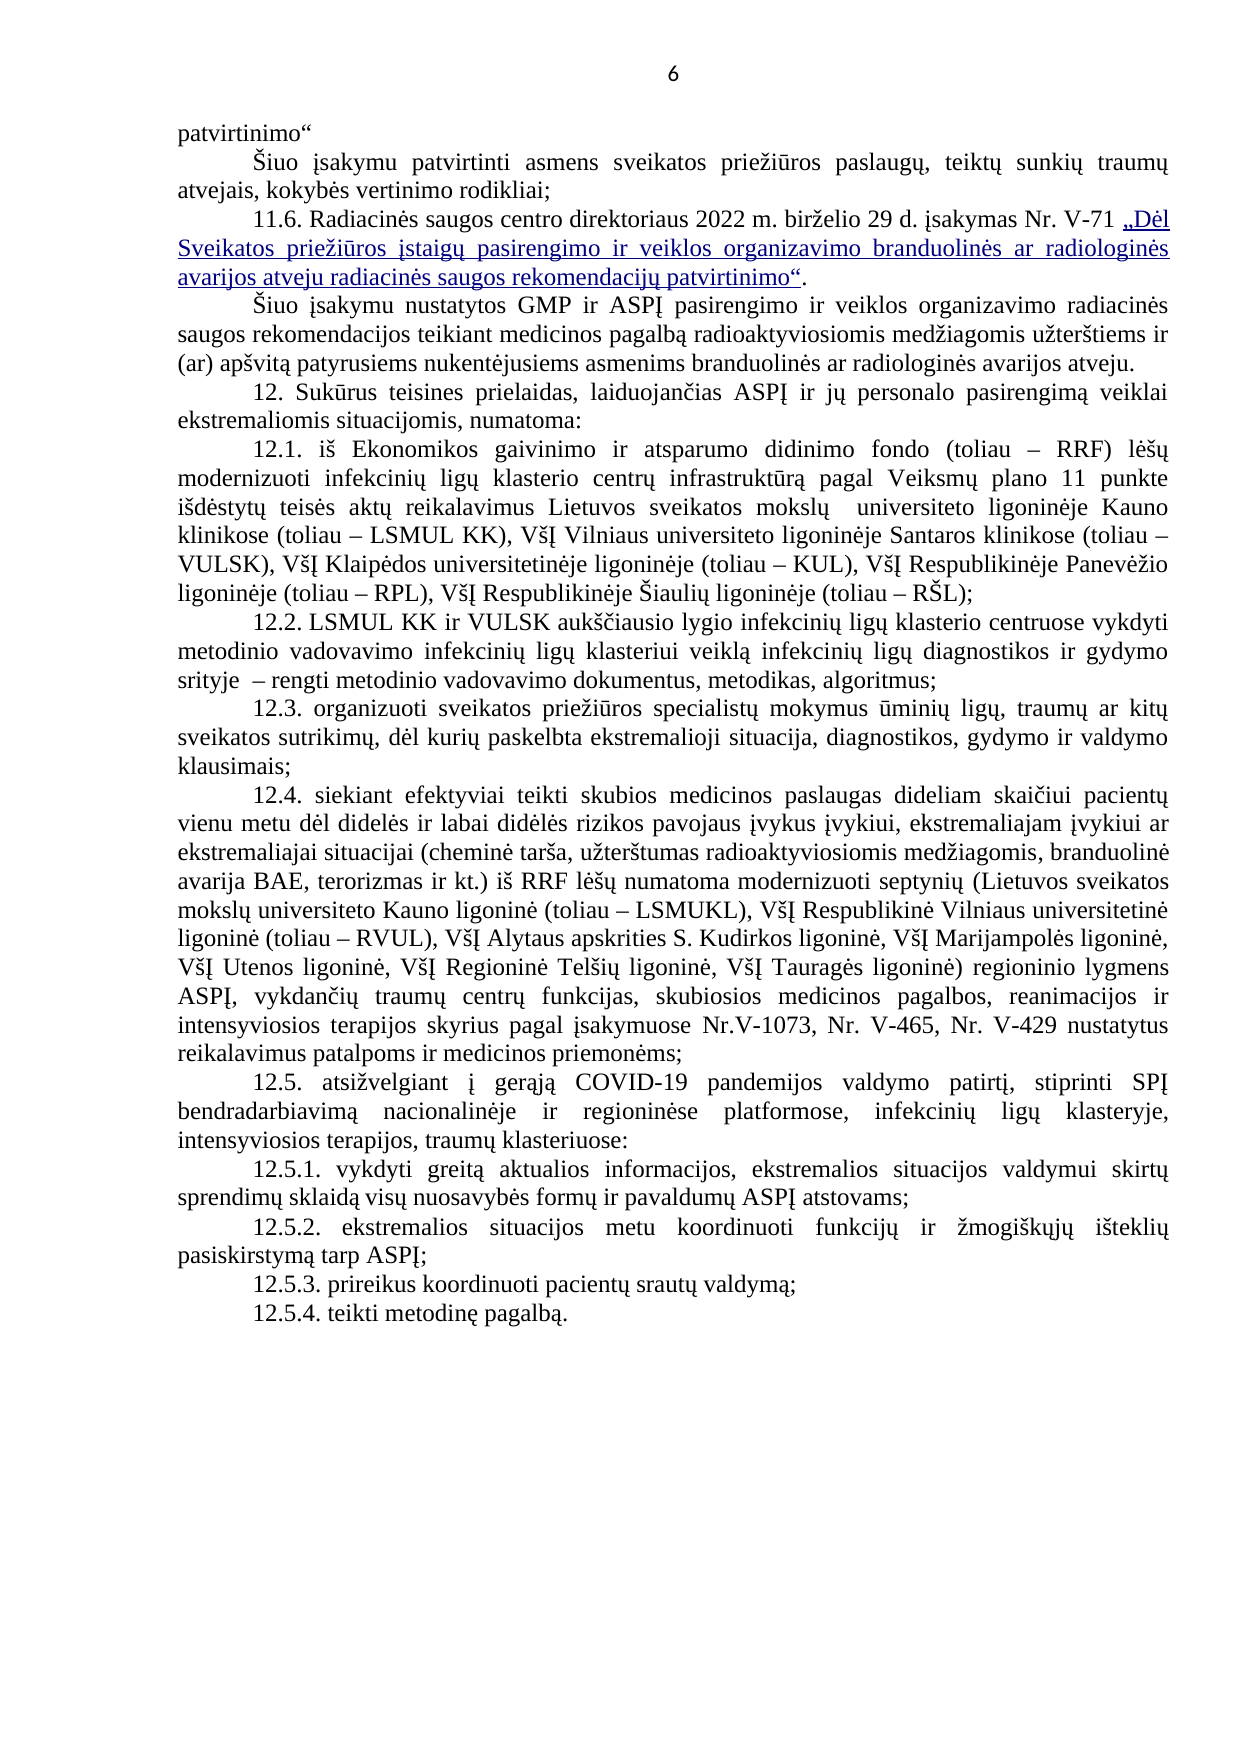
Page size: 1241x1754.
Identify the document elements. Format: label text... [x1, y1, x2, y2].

text avarijos atveju radiacinės saugos rekomendacijų patvirtinimo“. [177, 259, 1169, 291]
text 11.6. Radiacinės saugos centro direktoriaus 2022 m. birželio 29 d. įsakymas Nr. V-71 „Dėl Sveikatos priežiūros įstaigų pasirengimo ir veiklos organizavimo branduolinės ar radiologinės [177, 204, 1169, 258]
text 12.5. atsižvelgiant į gerąją COVID-19 pandemijos valdymo patirtį, stiprinti SPĮ bendradarbiavimą nacionalinėje ir regioninėse platformose, infekcinių ligų klasteryje, intensyviosios terapijos, traumų klasteriuose: [177, 1067, 1169, 1154]
text 12.1. iš Ekonomikos gaivinimo ir atsparumo didinimo fondo (toliau – RRF) lėšų modernizuoti infekcinių ligų klasterio centrų infrastruktūrą pagal Veiksmų plano 11 punkte išdėstytų teisės aktų reikalavimus Lietuvos sveikatos mokslų universiteto ligoninėje Kauno klinikose (toliau – LSMUL KK), VšĮ Vilniaus universiteto ligoninėje Santaros klinikose (toliau – VULSK), VšĮ Klaipėdos universitetinėje ligoninėje (toliau – KUL), VšĮ Respublikinėje Panevėžio ligoninėje (toliau – RPL), VšĮ Respublikinėje Šiaulių ligoninėje (toliau – RŠL); [177, 434, 1169, 607]
text 12. Sukūrus teisines prielaidas, laiduojančias ASPĮ ir jų personalo pasirengimą veiklai ekstremaliomis situacijomis, numatoma: [177, 377, 1169, 434]
text 12.2. LSMUL KK ir VULSK aukščiausio lygio infekcinių ligų klasterio centruose vykdyti metodinio vadovavimo infekcinių ligų klasteriui veiklą infekcinių ligų diagnostikos ir gydymo srityje – rengti metodinio vadovavimo dokumentus, metodikas, algoritmus; [177, 607, 1169, 693]
text 12.5.3. prireikus koordinuoti pacientų srautų valdymą; [177, 1269, 1169, 1298]
text patvirtinimo“ [177, 118, 1169, 147]
text 12.4. siekiant efektyviai teikti skubios medicinos paslaugas dideliam skaičiui pacientų vienu metu dėl didelės ir labai didėlės rizikos pavojaus įvykus įvykiui, ekstremaliajam įvykiui ar ekstremaliajai situacijai (cheminė tarša, užterštumas radioaktyviosiomis medžiagomis, branduolinė avarija BAE, terorizmas ir kt.) iš RRF lėšų numatoma modernizuoti septynių (Lietuvos sveikatos mokslų universiteto Kauno ligoninė (toliau – LSMUKL), VšĮ Respublikinė Vilniaus universitetinė ligoninė (toliau – RVUL), VšĮ Alytaus apskrities S. Kudirkos ligoninė, VšĮ Marijampolės ligoninė, VšĮ Utenos ligoninė, VšĮ Regioninė Telšių ligoninė, VšĮ Tauragės ligoninė) regioninio lygmens ASPĮ, vykdančių traumų centrų funkcijas, skubiosios medicinos pagalbos, reanimacijos ir intensyviosios terapijos skyrius pagal įsakymuose Nr.V-1073, Nr. V-465, Nr. V-429 nustatytus reikalavimus patalpoms ir medicinos priemonėms; [177, 780, 1169, 1067]
text 12.3. organizuoti sveikatos priežiūros specialistų mokymus ūminių ligų, traumų ar kitų sveikatos sutrikimų, dėl kurių paskelbta ekstremalioji situacija, diagnostikos, gydymo ir valdymo klausimais; [177, 693, 1169, 780]
text 12.5.2. ekstremalios situacijos metu koordinuoti funkcijų ir žmogiškųjų išteklių pasiskirstymą tarp ASPĮ; [177, 1212, 1169, 1269]
text 12.5.4. teikti metodinę pagalbą. [177, 1298, 1169, 1327]
text Šiuo įsakymu patvirtinti asmens sveikatos priežiūros paslaugų, teiktų sunkių traumų atvejais, kokybės vertinimo rodikliai; [177, 147, 1169, 204]
text 12.5.1. vykdyti greitą aktualios informacijos, ekstremalios situacijos valdymui skirtų sprendimų sklaidą visų nuosavybės formų ir pavaldumų ASPĮ atstovams; [177, 1154, 1169, 1212]
text Šiuo įsakymu nustatytos GMP ir ASPĮ pasirengimo ir veiklos organizavimo radiacinės saugos rekomendacijos teikiant medicinos pagalbą radioaktyviosiomis medžiagomis užterštiems ir (ar) apšvitą patyrusiems nukentėjusiems asmenims branduolinės ar radiologinės avarijos atveju. [177, 291, 1169, 377]
